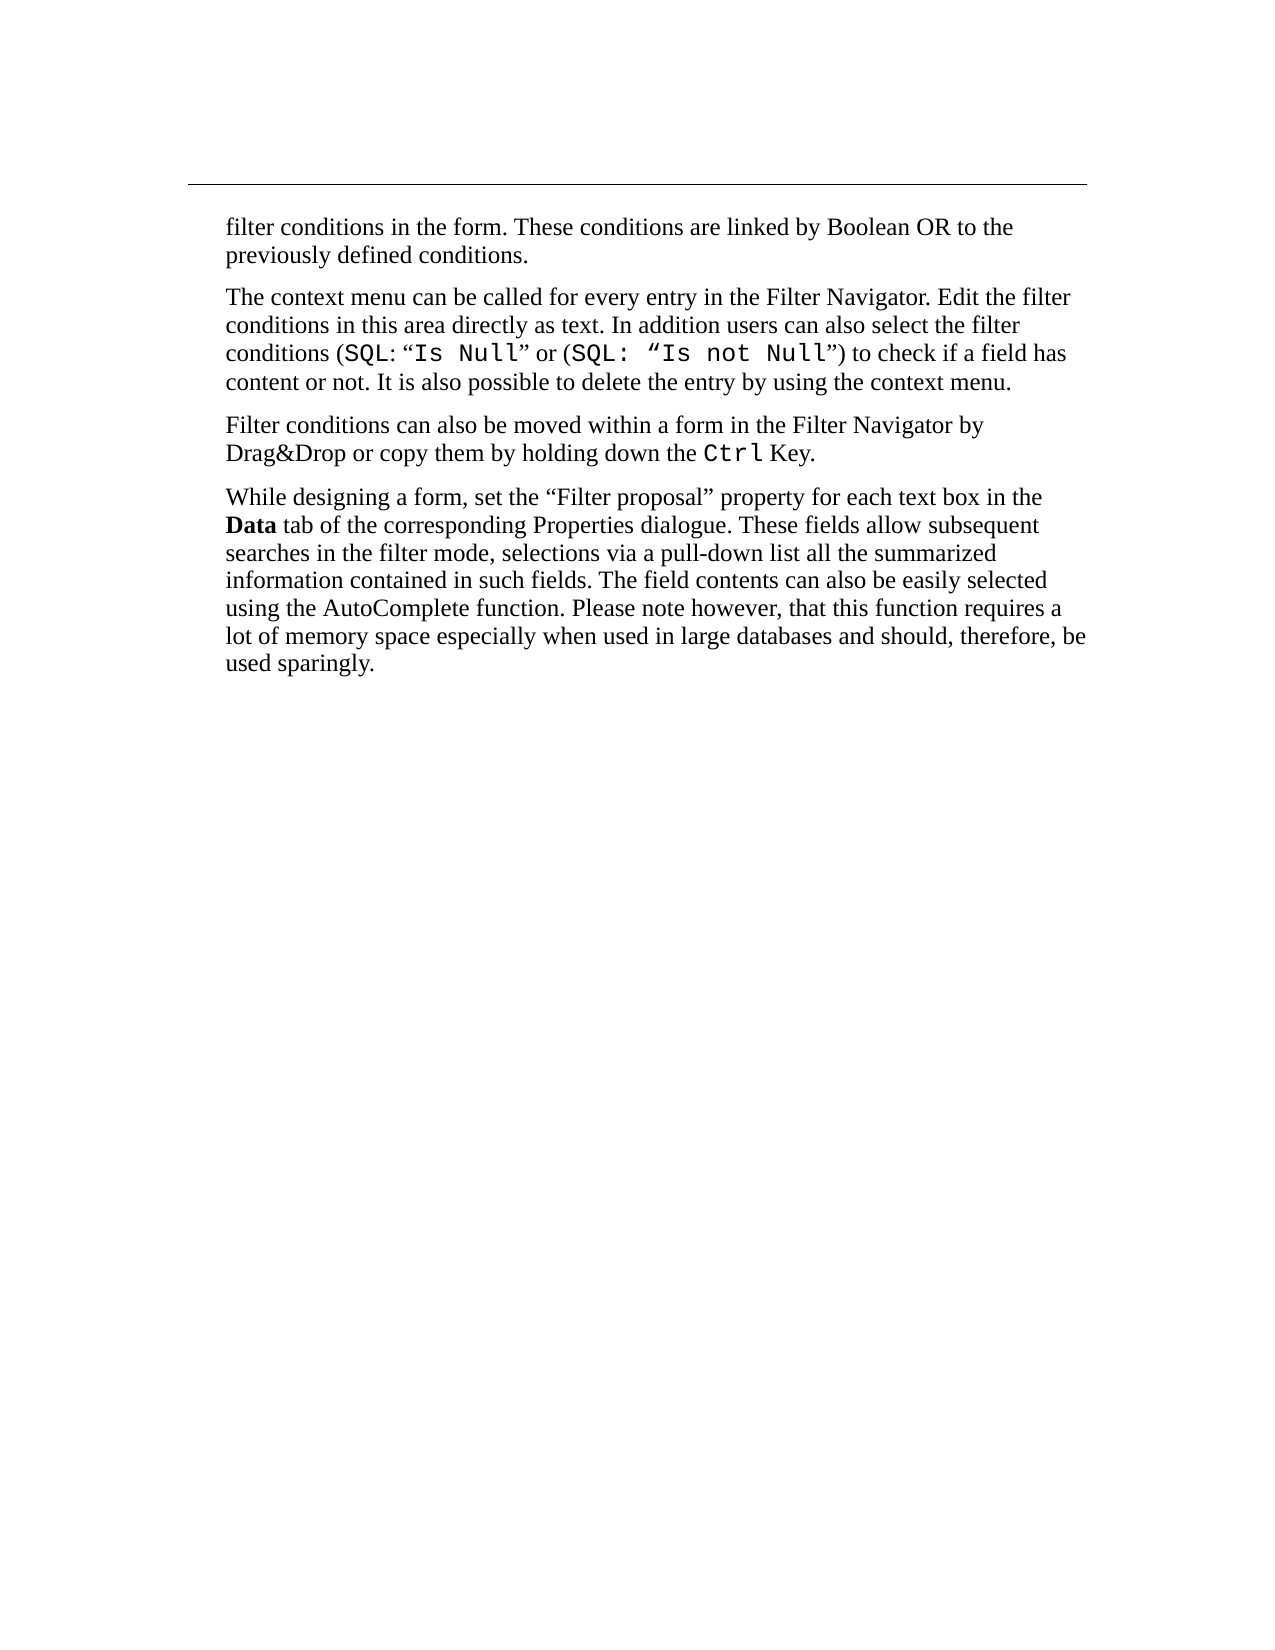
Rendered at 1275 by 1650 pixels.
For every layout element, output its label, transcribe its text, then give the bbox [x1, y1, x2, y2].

text While designing a form, set the “Filter proposal” property for each text box in the Data tab of the corresponding Properties dialogue. These fields allow subsequent searches in the filter mode, selections via a pull-down list all the summarized information contained in such fields. The field contents can also be easily selected using the AutoComplete function. Please note however, that this function requires a lot of memory space especially when used in large databases and should, therefore, be used sparingly. [225, 483, 1087, 677]
text Filter conditions can also be moved within a form in the Filter Navigator by Drag&Drop or copy them by holding down the Ctrl Key. [225, 411, 1087, 468]
text filter conditions in the form. These conditions are linked by Boolean OR to the previously defined conditions. [225, 213, 1087, 268]
text The context menu can be called for every entry in the Filter Navigator. Edit the filter conditions in this area directly as text. In addition users can also select the filter conditions (SQL: “Is Null” or (SQL: “Is not Null”) to check if a field has content or not. It is also possible to delete the entry by using the context menu. [225, 283, 1087, 396]
